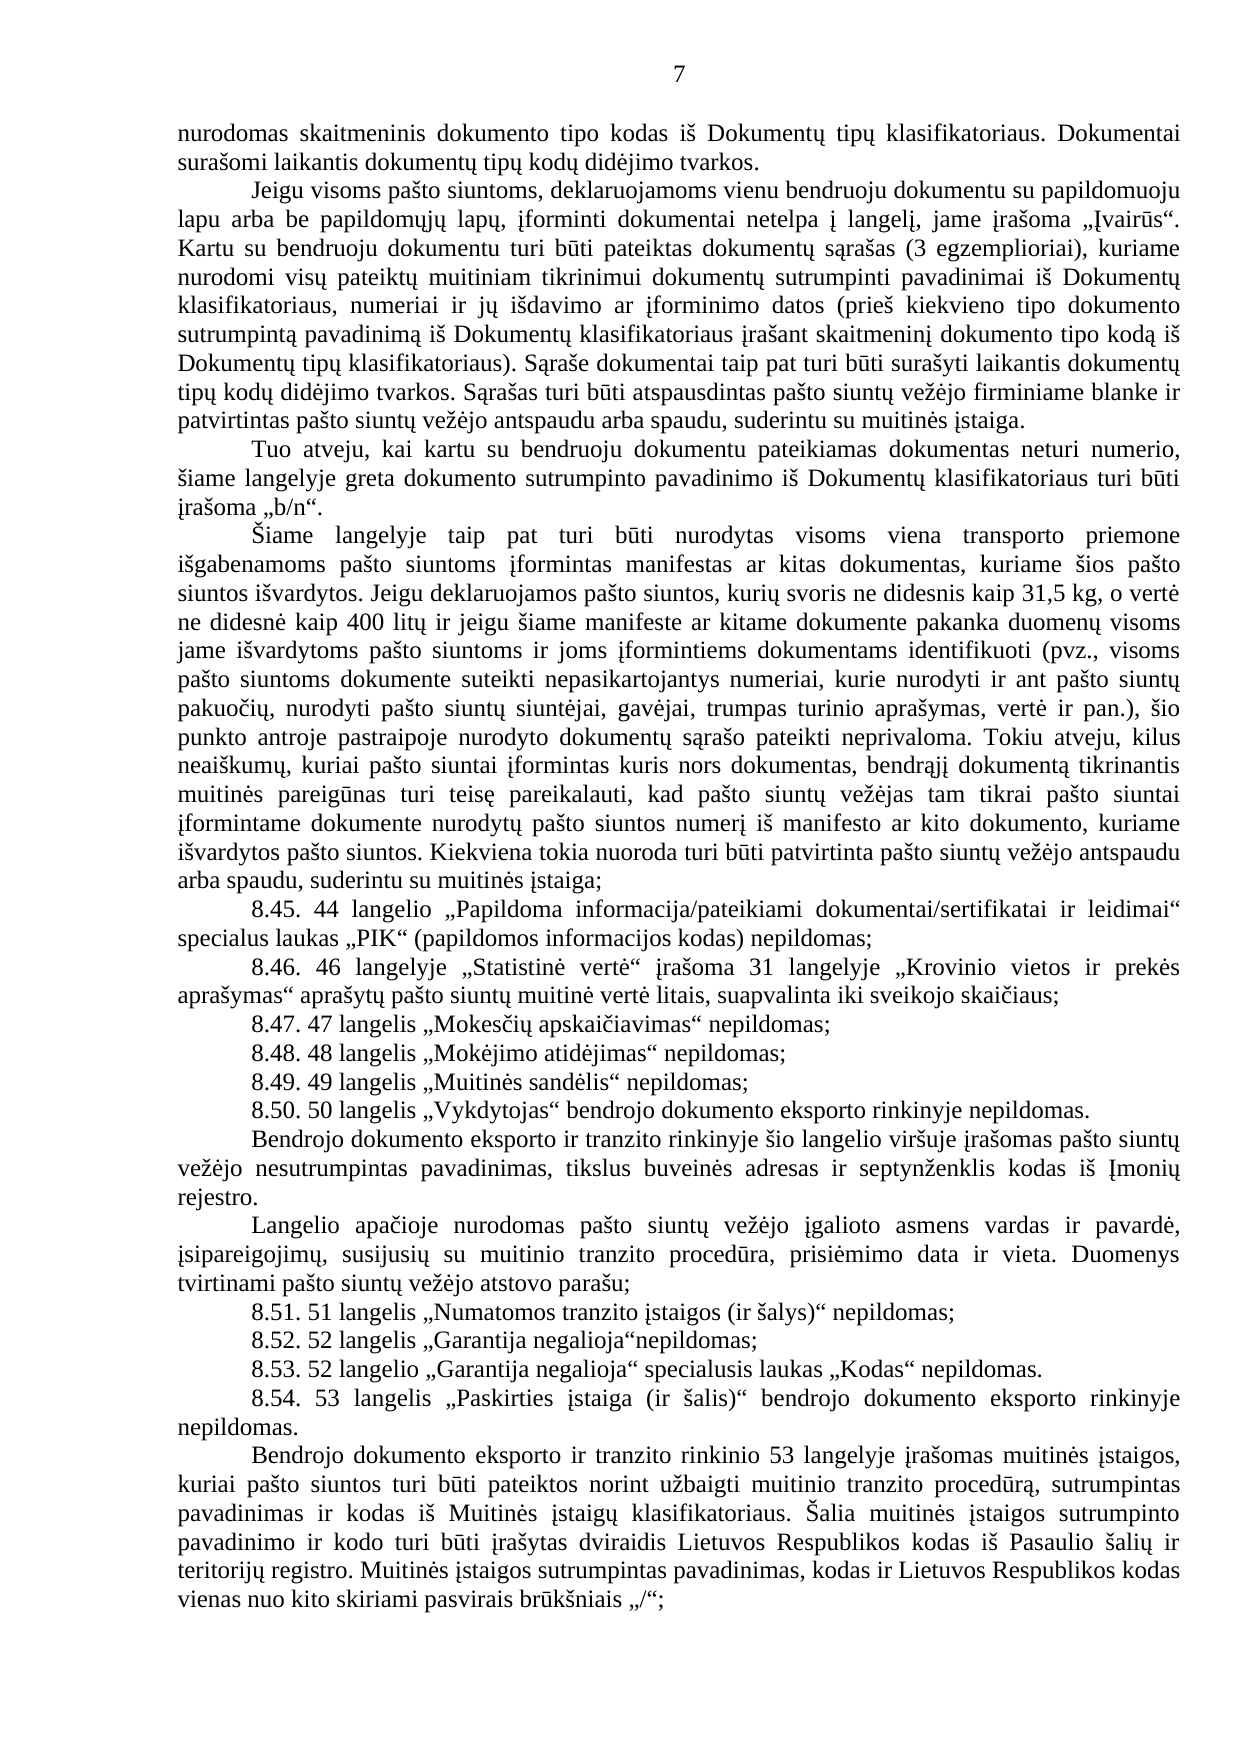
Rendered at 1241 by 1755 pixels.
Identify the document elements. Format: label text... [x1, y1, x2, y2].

text Šiame langelyje taip pat turi būti nurodytas visoms viena transporto priemone išgabenamoms pašto siuntoms įformintas manifestas ar kitas dokumentas, kuriame šios pašto siuntos išvardytos. Jeigu deklaruojamos pašto siuntos, kurių svoris ne didesnis kaip 31,5 kg, o vertė ne didesnė kaip 400 litų ir jeigu šiame manifeste ar kitame dokumente pakanka duomenų visoms jame išvardytoms pašto siuntoms ir joms įformintiems dokumentams identifikuoti (pvz., visoms pašto siuntoms dokumente suteikti nepasikartojantys numeriai, kurie nurodyti ir ant pašto siuntų pakuočių, nurodyti pašto siuntų siuntėjai, gavėjai, trumpas turinio aprašymas, vertė ir pan.), šio punkto antroje pastraipoje nurodyto dokumentų sąrašo pateikti neprivaloma. Tokiu atveju, kilus neaiškumų, kuriai pašto siuntai įformintas kuris nors dokumentas, bendrąjį dokumentą tikrinantis muitinės pareigūnas turi teisę pareikalauti, kad pašto siuntų vežėjas tam tikrai pašto siuntai įformintame dokumente nurodytų pašto siuntos numerį iš manifesto ar kito dokumento, kuriame išvardytos pašto siuntos. Kiekviena tokia nuoroda turi būti patvirtinta pašto siuntų vežėjo antspaudu arba spaudu, suderintu su muitinės įstaiga; [177, 521, 1181, 894]
text Tuo atveju, kai kartu su bendruoju dokumentu pateikiamas dokumentas neturi numerio, šiame langelyje greta dokumento sutrumpinto pavadinimo iš Dokumentų klasifikatoriaus turi būti įrašoma „b/n“. [177, 434, 1181, 521]
text 8.50. 50 langelis „Vykdytojas“ bendrojo dokumento eksporto rinkinyje nepildomas. [177, 1096, 1181, 1124]
text 8.54. 53 langelis „Paskirties įstaiga (ir šalis)“ bendrojo dokumento eksporto rinkinyje nepildomas. [177, 1383, 1181, 1441]
text 8.46. 46 langelyje „Statistinė vertė“ įrašoma 31 langelyje „Krovinio vietos ir prekės aprašymas“ aprašytų pašto siuntų muitinė vertė litais, suapvalinta iki sveikojo skaičiaus; [177, 952, 1181, 1009]
text 8.51. 51 langelis „Numatomos tranzito įstaigos (ir šalys)“ nepildomas; [177, 1297, 1181, 1326]
text 8.47. 47 langelis „Mokesčių apskaičiavimas“ nepildomas; [177, 1009, 1181, 1038]
text nurodomas skaitmeninis dokumento tipo kodas iš Dokumentų tipų klasifikatoriaus. Dokumentai surašomi laikantis dokumentų tipų kodų didėjimo tvarkos. [177, 118, 1181, 176]
text Bendrojo dokumento eksporto ir tranzito rinkinio 53 langelyje įrašomas muitinės įstaigos, kuriai pašto siuntos turi būti pateiktos norint užbaigti muitinio tranzito procedūrą, sutrumpintas pavadinimas ir kodas iš Muitinės įstaigų klasifikatoriaus. Šalia muitinės įstaigos sutrumpinto pavadinimo ir kodo turi būti įrašytas dviraidis Lietuvos Respublikos kodas iš Pasaulio šalių ir teritorijų registro. Muitinės įstaigos sutrumpintas pavadinimas, kodas ir Lietuvos Respublikos kodas vienas nuo kito skiriami pasvirais brūkšniais „/“; [177, 1441, 1181, 1613]
text 8.48. 48 langelis „Mokėjimo atidėjimas“ nepildomas; [177, 1038, 1181, 1067]
text 8.53. 52 langelio „Garantija negalioja“ specialusis laukas „Kodas“ nepildomas. [177, 1354, 1181, 1383]
text 8.45. 44 langelio „Papildoma informacija/pateikiami dokumentai/sertifikatai ir leidimai“ specialus laukas „PIK“ (papildomos informacijos kodas) nepildomas; [177, 894, 1181, 952]
text Jeigu visoms pašto siuntoms, deklaruojamoms vienu bendruoju dokumentu su papildomuoju lapu arba be papildomųjų lapų, įforminti dokumentai netelpa į langelį, jame įrašoma „Įvairūs“. Kartu su bendruoju dokumentu turi būti pateiktas dokumentų sąrašas (3 egzemplioriai), kuriame nurodomi visų pateiktų muitiniam tikrinimui dokumentų sutrumpinti pavadinimai iš Dokumentų klasifikatoriaus, numeriai ir jų išdavimo ar įforminimo datos (prieš kiekvieno tipo dokumento sutrumpintą pavadinimą iš Dokumentų klasifikatoriaus įrašant skaitmeninį dokumento tipo kodą iš Dokumentų tipų klasifikatoriaus). Sąraše dokumentai taip pat turi būti surašyti laikantis dokumentų tipų kodų didėjimo tvarkos. Sąrašas turi būti atspausdintas pašto siuntų vežėjo firminiame blanke ir patvirtintas pašto siuntų vežėjo antspaudu arba spaudu, suderintu su muitinės įstaiga. [177, 176, 1181, 434]
text 8.52. 52 langelis „Garantija negalioja“nepildomas; [177, 1326, 1181, 1354]
text Langelio apačioje nurodomas pašto siuntų vežėjo įgalioto asmens vardas ir pavardė, įsipareigojimų, susijusių su muitinio tranzito procedūra, prisiėmimo data ir vieta. Duomenys tvirtinami pašto siuntų vežėjo atstovo parašu; [177, 1211, 1181, 1297]
text Bendrojo dokumento eksporto ir tranzito rinkinyje šio langelio viršuje įrašomas pašto siuntų vežėjo nesutrumpintas pavadinimas, tikslus buveinės adresas ir septynženklis kodas iš Įmonių rejestro. [177, 1124, 1181, 1211]
text 8.49. 49 langelis „Muitinės sandėlis“ nepildomas; [177, 1067, 1181, 1096]
